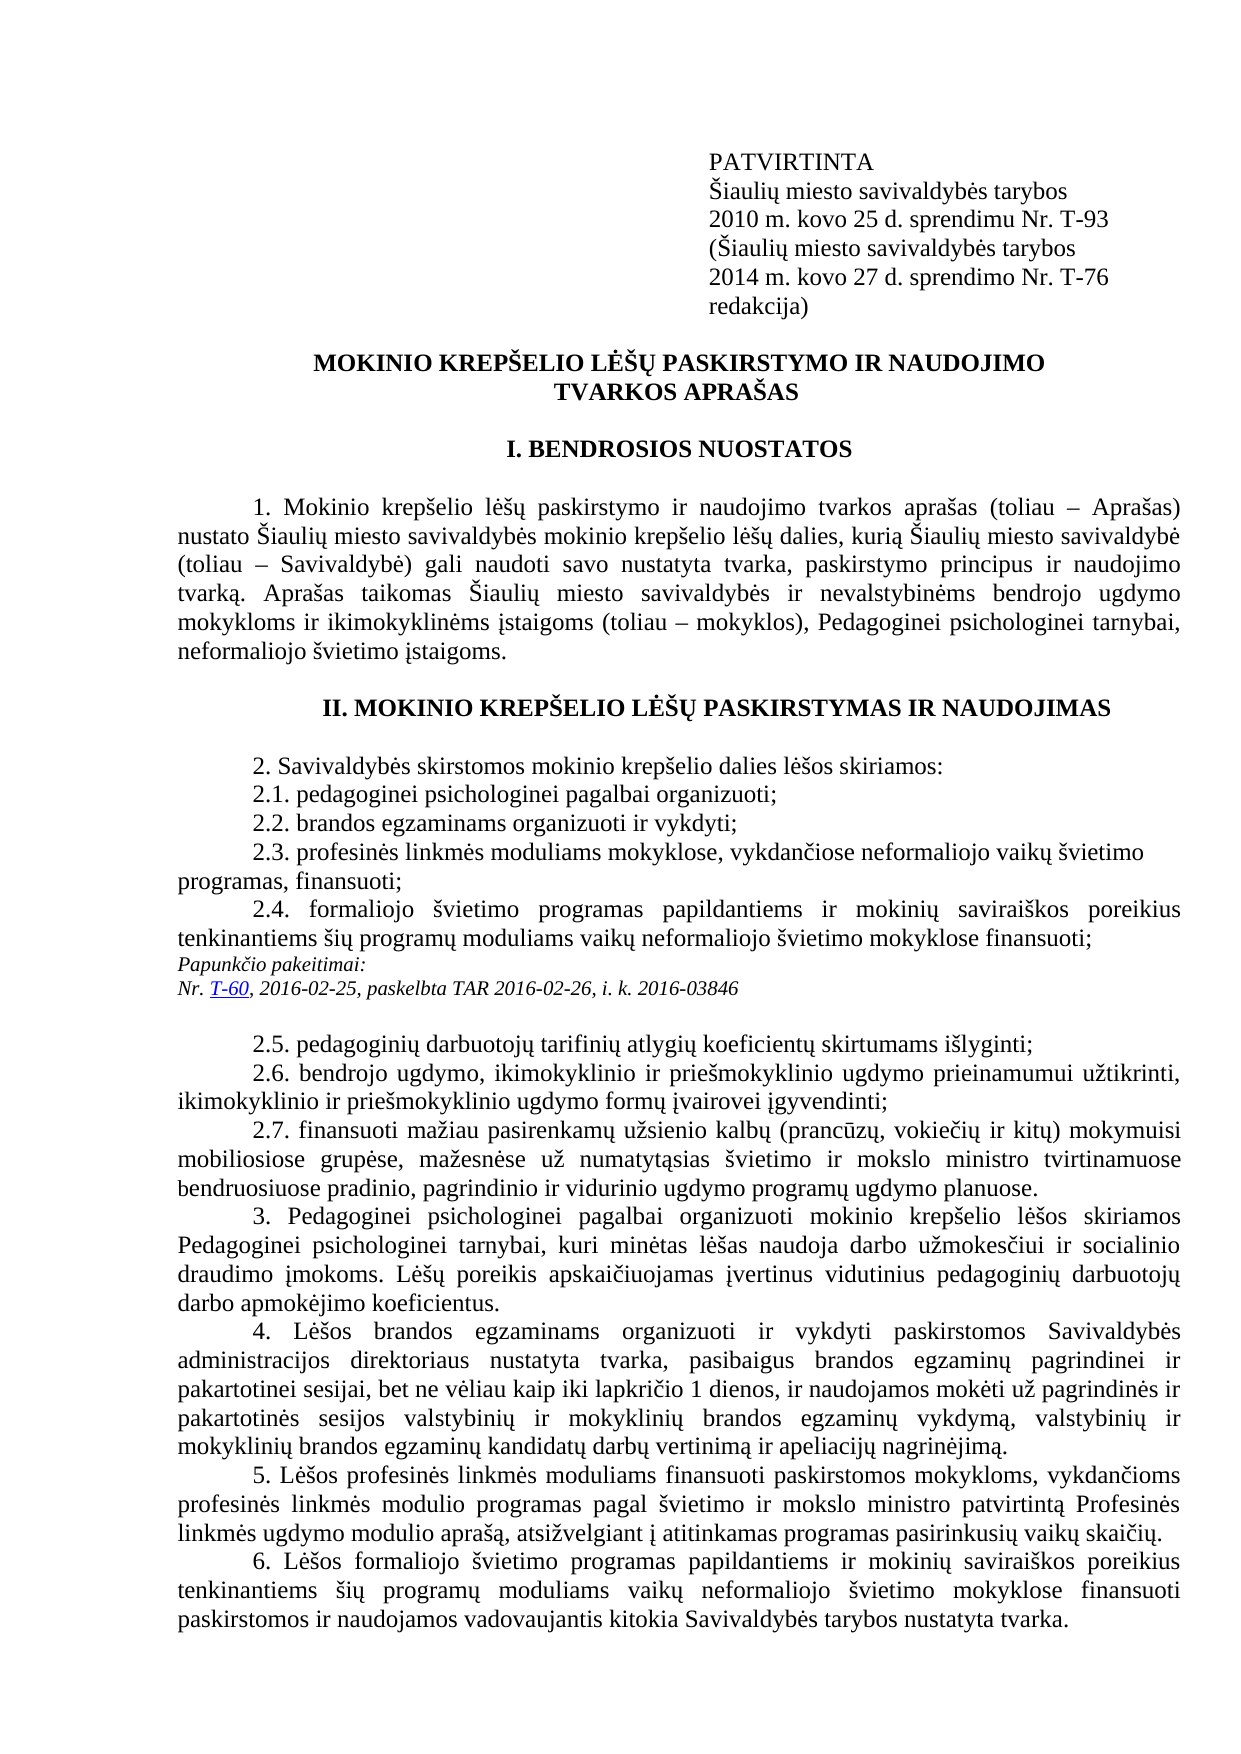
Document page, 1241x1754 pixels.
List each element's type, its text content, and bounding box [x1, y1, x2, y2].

text Šiaulių miesto savivaldybės tarybos [709, 176, 1181, 204]
text 4. Lėšos brandos egzaminams organizuoti ir vykdyti paskirstomos Savivaldybės administracijos direktoriaus nustatyta tvarka, pasibaigus brandos egzaminų pagrindinei ir pakartotinei sesijai, bet ne vėliau kaip iki lapkričio 1 dienos, ir naudojamos mokėti už pagrindinės ir pakartotinės sesijos valstybinių ir mokyklinių brandos egzaminų vykdymą, valstybinių ir mokyklinių brandos egzaminų kandidatų darbų vertinimą ir apeliacijų nagrinėjimą. [177, 1316, 1181, 1460]
text I. BENDROSIOS NUOSTATOS [177, 434, 1181, 463]
text programas, finansuoti; [177, 866, 1181, 894]
text TVARKOS APRAŠAS [177, 377, 1181, 406]
text 2014 m. kovo 27 d. sprendimo Nr. T-76 redakcija) [709, 262, 1181, 319]
text 2.5. pedagoginių darbuotojų tarifinių atlygių koeficientų skirtumams išlyginti; [177, 1029, 1181, 1058]
text 1. Mokinio krepšelio lėšų paskirstymo ir naudojimo tvarkos aprašas (toliau – Aprašas) nustato Šiaulių miesto savivaldybės mokinio krepšelio lėšų dalies, kurią Šiaulių miesto savivaldybė (toliau – Savivaldybė) gali naudoti savo nustatyta tvarka, paskirstymo principus ir naudojimo tvarką. Aprašas taikomas Šiaulių miesto savivaldybės ir nevalstybinėms bendrojo ugdymo mokykloms ir ikimokyklinėms įstaigoms (toliau – mokyklos), Pedagoginei psichologinei tarnybai, neformaliojo švietimo įstaigoms. [177, 492, 1181, 664]
text 2.2. brandos egzaminams organizuoti ir vykdyti; [252, 808, 1181, 837]
text 6. Lėšos formaliojo švietimo programas papildantiems ir mokinių saviraiškos poreikius tenkinantiems šių programų moduliams vaikų neformaliojo švietimo mokyklose finansuoti paskirstomos ir naudojamos vadovaujantis kitokia Savivaldybės tarybos nustatyta tvarka. [177, 1546, 1181, 1633]
text 2.6. bendrojo ugdymo, ikimokyklinio ir priešmokyklinio ugdymo prieinamumui užtikrinti, ikimokyklinio ir priešmokyklinio ugdymo formų įvairovei įgyvendinti; [177, 1058, 1181, 1115]
text 2. Savivaldybės skirstomos mokinio krepšelio dalies lėšos skiriamos: [177, 751, 1181, 779]
text 2010 m. kovo 25 d. sprendimu Nr. T-93 [709, 204, 1181, 233]
text MOKINIO KREPŠELIO LĖŠŲ PASKIRSTYMO IR NAUDOJIMO [177, 348, 1181, 377]
text 2.1. pedagoginei psichologinei pagalbai organizuoti; [252, 779, 1181, 808]
text II. MOKINIO KREPŠELIO LĖŠŲ PASKIRSTYMAS IR NAUDOJIMAS [177, 693, 1181, 722]
text 3. Pedagoginei psichologinei pagalbai organizuoti mokinio krepšelio lėšos skiriamos Pedagoginei psichologinei tarnybai, kuri minėtas lėšas naudoja darbo užmokesčiui ir socialinio draudimo įmokoms. Lėšų poreikis apskaičiuojamas įvertinus vidutinius pedagoginių darbuotojų darbo apmokėjimo koeficientus. [177, 1201, 1181, 1316]
text 5. Lėšos profesinės linkmės moduliams finansuoti paskirstomos mokykloms, vykdančioms profesinės linkmės modulio programas pagal švietimo ir mokslo ministro patvirtintą Profesinės linkmės ugdymo modulio aprašą, atsižvelgiant į atitinkamas programas pasirinkusių vaikų skaičių. [177, 1460, 1181, 1546]
text Papunkčio pakeitimai: [177, 952, 1181, 976]
text Nr. T-60, 2016-02-25, paskelbta TAR 2016-02-26, i. k. 2016-03846 [177, 976, 1181, 1000]
text PATVIRTINTA [709, 147, 1181, 176]
text 2.7. finansuoti mažiau pasirenkamų užsienio kalbų (prancūzų, vokiečių ir kitų) mokymuisi mobiliosiose grupėse, mažesnėse už numatytąsias švietimo ir mokslo ministro tvirtinamuose bendruosiuose pradinio, pagrindinio ir vidurinio ugdymo programų ugdymo planuose. [177, 1115, 1181, 1201]
text 2.3. profesinės linkmės moduliams mokyklose, vykdančiose neformaliojo vaikų švietimo [252, 837, 1181, 866]
text 2.4. formaliojo švietimo programas papildantiems ir mokinių saviraiškos poreikius tenkinantiems šių programų moduliams vaikų neformaliojo švietimo mokyklose finansuoti; [177, 894, 1181, 952]
text (Šiaulių miesto savivaldybės tarybos [709, 233, 1181, 262]
